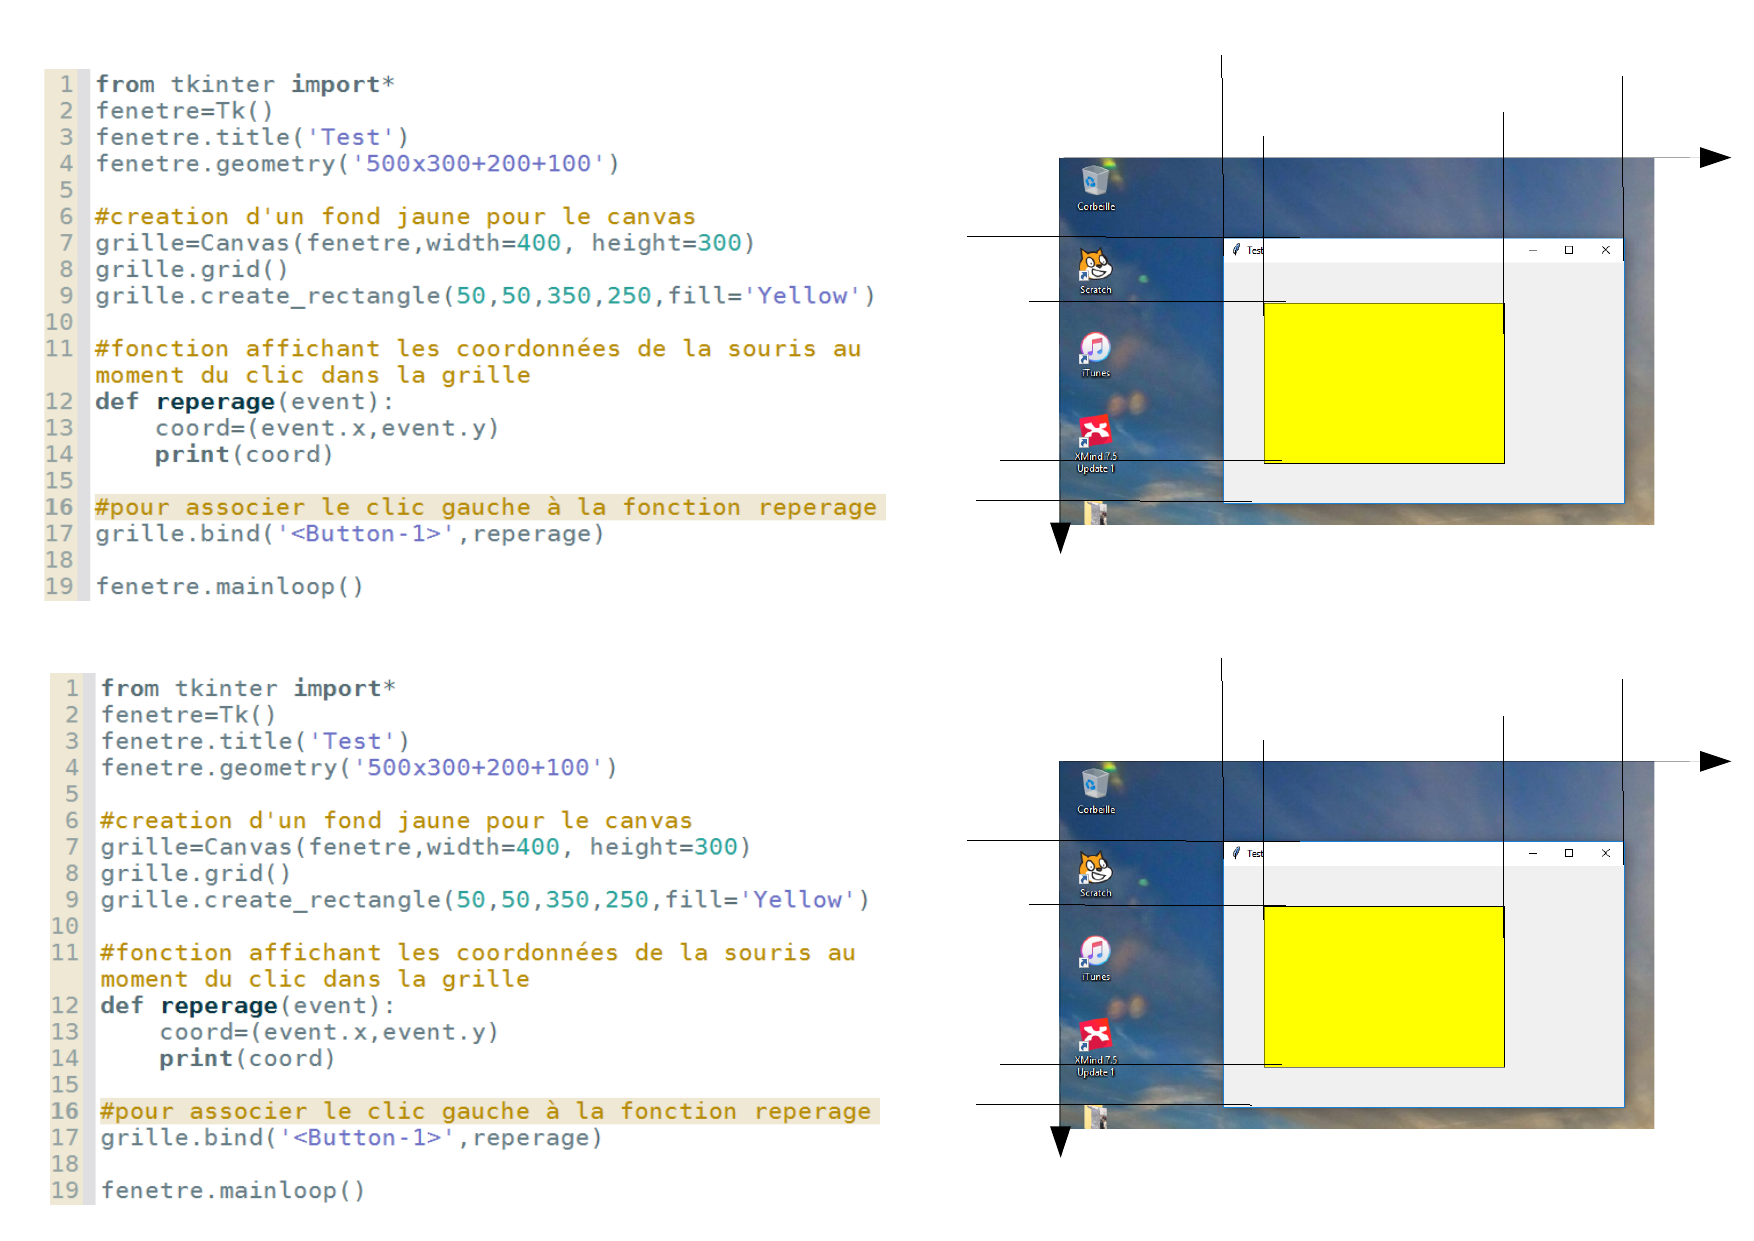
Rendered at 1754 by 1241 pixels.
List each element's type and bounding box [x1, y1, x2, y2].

picture [1060, 158, 1655, 525]
picture [1060, 761, 1655, 1129]
picture [1060, 158, 1263, 301]
